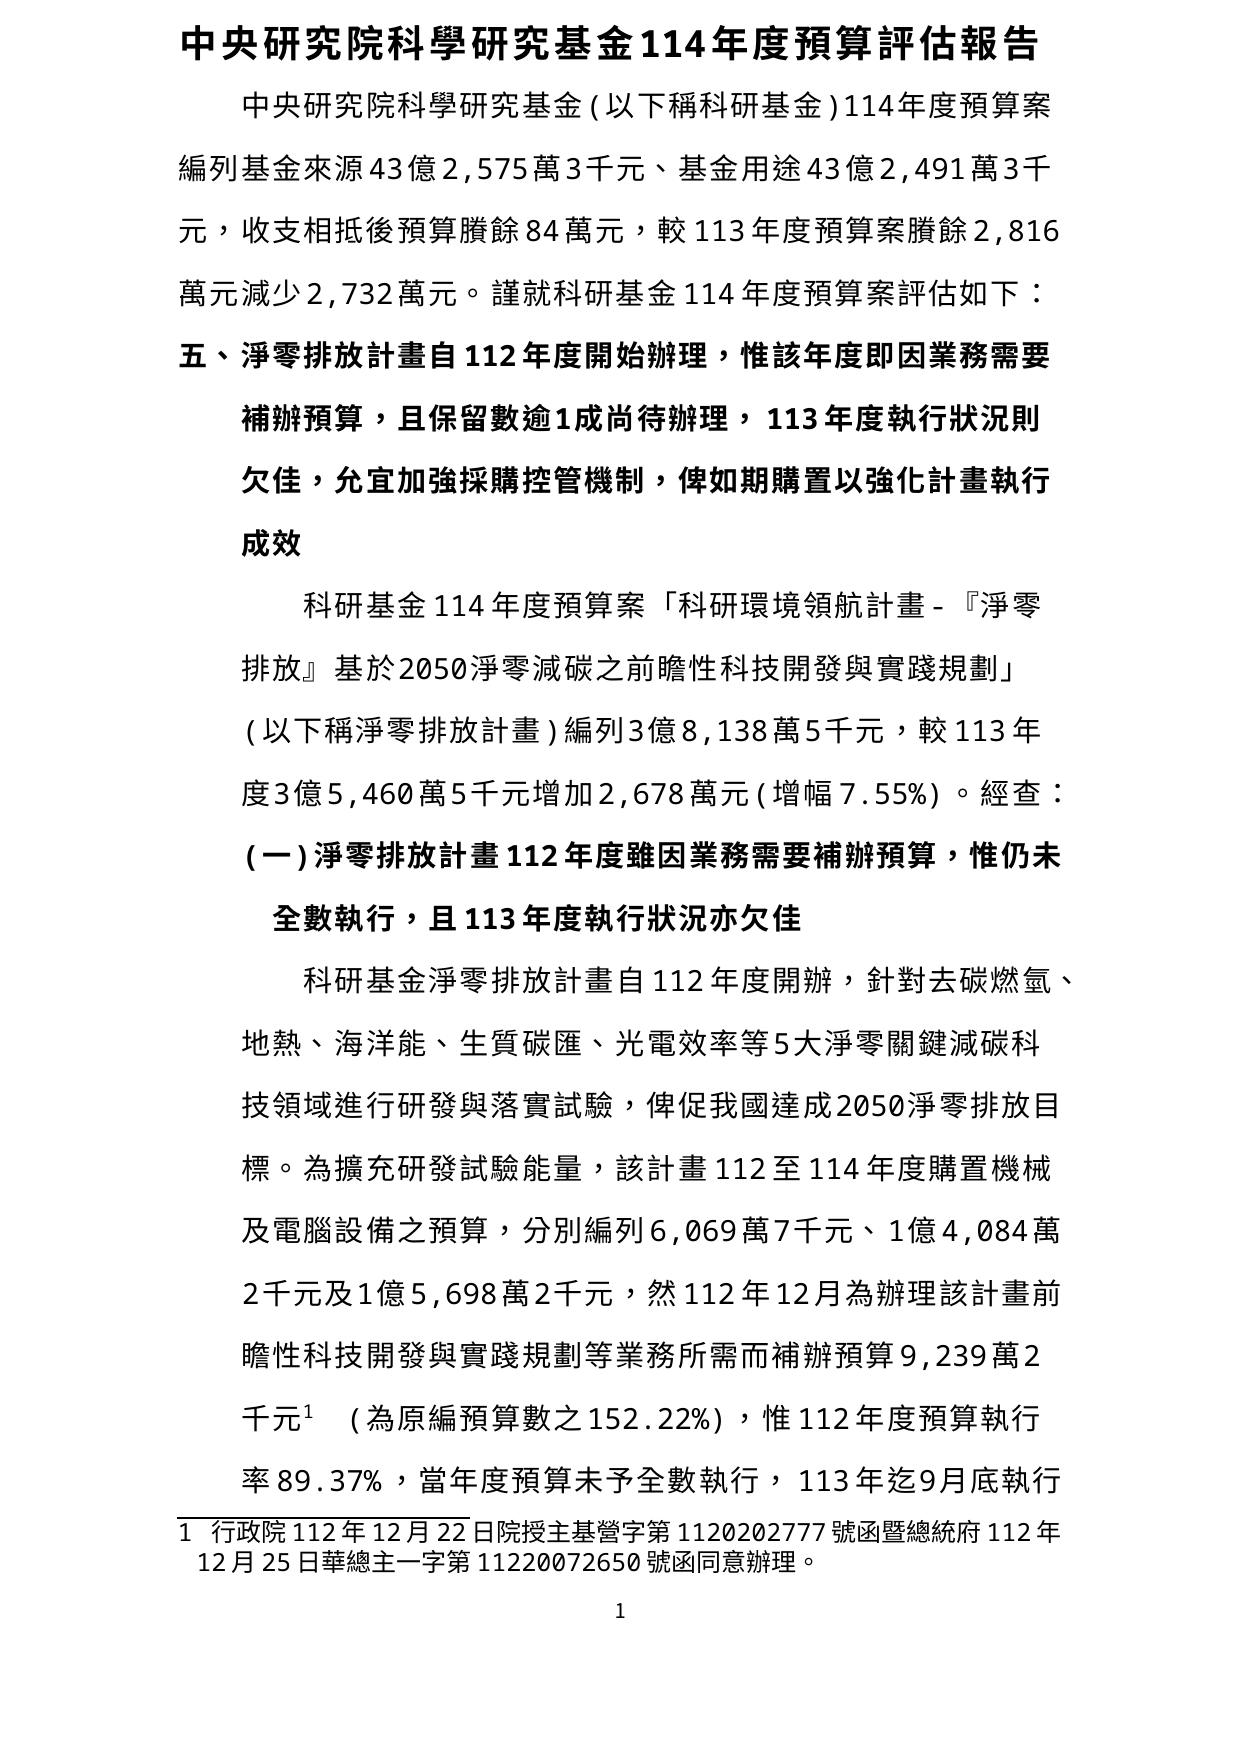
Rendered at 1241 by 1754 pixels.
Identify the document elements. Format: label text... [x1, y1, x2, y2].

text 行政院112年12月22日院授主基營字第1120202777號函暨總統府112年12月25日華總主一字第11220072650號函同意辦理。 [177, 1518, 1063, 1577]
text (一)淨零排放計畫112年度雖因業務需要補辦預算，惟仍未全數執行，且113年度執行狀況亦欠佳 [236, 812, 1063, 937]
text 中央研究院科學研究基金(以下稱科研基金)114年度預算案編列基金來源43億2,575萬3千元、基金用途43億2,491萬3千元，收支相抵後預算賸餘84萬元，較113年度預算案賸餘2,816萬元減少2,732萬元。謹就科研基金114年度預算案評估如下： [177, 62, 1063, 312]
text 五、淨零排放計畫自112年度開始辦理，惟該年度即因業務需要補辦預算，且保留數逾1成尚待辦理，113年度執行狀況則欠佳，允宜加強採購控管機制，俾如期購置以強化計畫執行成效 [177, 312, 1063, 562]
text 科研基金淨零排放計畫自112年度開辦，針對去碳燃氫、地熱、海洋能、生質碳匯、光電效率等5大淨零關鍵減碳科技領域進行研發與落實試驗，俾促我國達成2050淨零排放目標。為擴充研發試驗能量，該計畫112至114年度購置機械及電腦設備之預算，分別編列6,069萬7千元、1億4,084萬2千元及1億5,698萬2千元，然112年12月為辦理該計畫前瞻性科技開發與實踐規劃等業務所需而補辦預算9,239萬2千元 (為原編預算數之152.22%)，惟112年度預算執行率89.37%，當年度預算未予全數執行，113年迄9月底執行數占預算數比率則僅26.06%(詳表1)，執行狀況欠佳。 [236, 937, 1063, 1500]
text 科研基金114年度預算案「科研環境領航計畫-『淨零排放』基於2050淨零減碳之前瞻性科技開發與實踐規劃」(以下稱淨零排放計畫)編列3億8,138萬5千元，較113年度3億5,460萬5千元增加2,678萬元(增幅7.55%)。經查： [236, 562, 1063, 812]
text 中央研究院科學研究基金114年度預算評估報告 [177, 0, 1063, 62]
